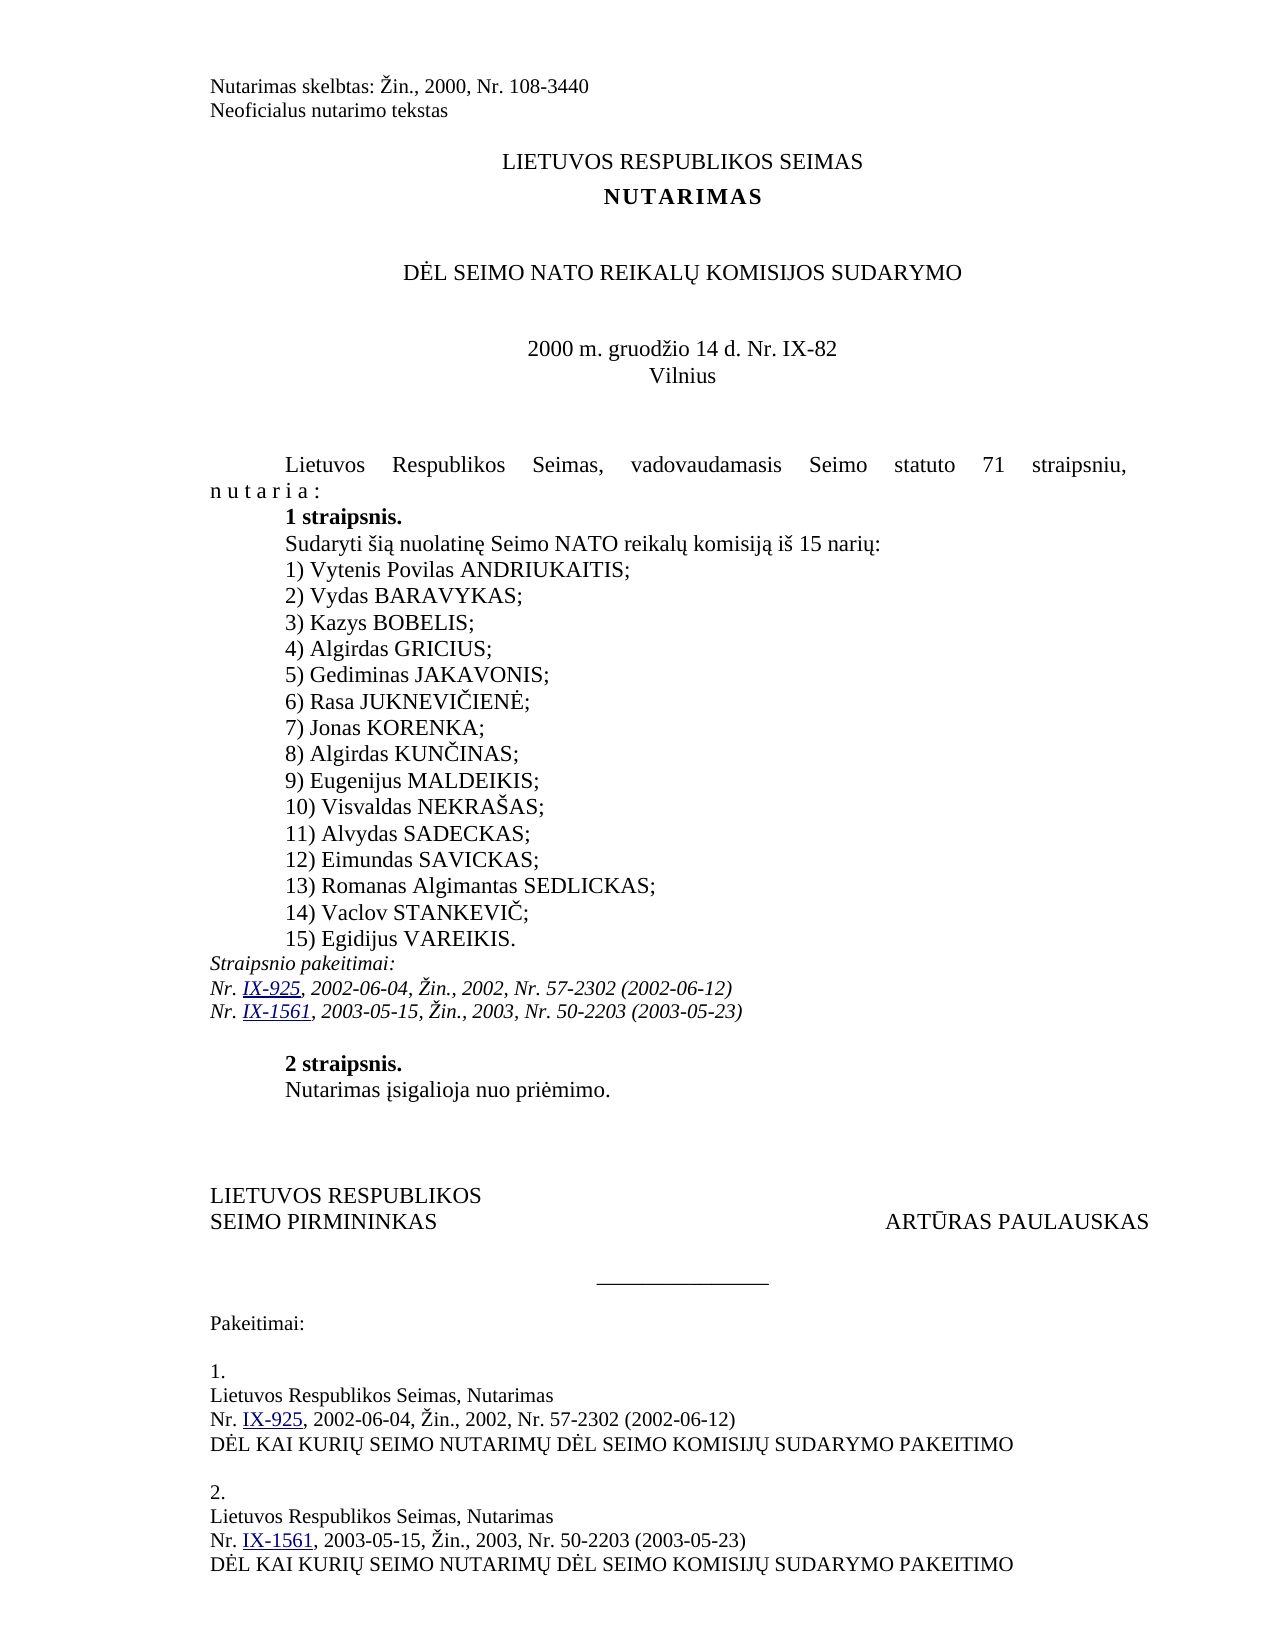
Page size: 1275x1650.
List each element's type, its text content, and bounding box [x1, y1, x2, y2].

text 7) Jonas KORENKA; [210, 714, 1155, 741]
text Lietuvos Respublikos Seimas, Nutarimas [210, 1504, 1155, 1528]
text LIETUVOS RESPUBLIKOS [210, 1182, 1155, 1208]
text LIETUVOS RESPUBLIKOS SEIMAS [210, 148, 1155, 174]
text 1. [210, 1359, 1155, 1383]
text 2 straipsnis. [210, 1050, 1155, 1076]
text 12) Eimundas SAVICKAS; [210, 846, 1155, 872]
text 2000 m. gruodžio 14 d. Nr. IX-82 Vilnius [210, 335, 1155, 388]
text Nr. IX-1561, 2003-05-15, Žin., 2003, Nr. 50-2203 (2003-05-23) [210, 999, 1155, 1023]
text 10) Visvaldas NEKRAŠAS; [210, 793, 1155, 819]
text Nutarimas įsigalioja nuo priėmimo. [210, 1076, 1155, 1103]
text 8) Algirdas KUNČINAS; [210, 741, 1155, 767]
text Lietuvos Respublikos Seimas, vadovaudamasis Seimo statuto 71 straipsniu, n u t a r i a : [210, 451, 1155, 503]
text SEIMO PIRMININKAS ARTŪRAS PAULAUSKAS [210, 1208, 1155, 1234]
text 4) Algirdas GRICIUS; [210, 635, 1155, 661]
text 13) Romanas Algimantas SEDLICKAS; [210, 872, 1155, 899]
text 3) Kazys BOBELIS; [210, 609, 1155, 635]
text Sudaryti šią nuolatinę Seimo NATO reikalų komisiją iš 15 narių: [210, 530, 1155, 556]
text 14) Vaclov STANKEVIČ; [210, 899, 1155, 925]
text 11) Alvydas SADECKAS; [210, 819, 1155, 846]
text DĖL KAI KURIŲ SEIMO NUTARIMŲ DĖL SEIMO KOMISIJŲ SUDARYMO PAKEITIMO [210, 1431, 1155, 1456]
text 5) Gediminas JAKAVONIS; [210, 661, 1155, 688]
text Lietuvos Respublikos Seimas, Nutarimas [210, 1383, 1155, 1407]
text 15) Egidijus VAREIKIS. [210, 925, 1155, 951]
text DĖL KAI KURIŲ SEIMO NUTARIMŲ DĖL SEIMO KOMISIJŲ SUDARYMO PAKEITIMO [210, 1552, 1155, 1576]
text Nutarimas skelbtas: Žin., 2000, Nr. 108-3440 [210, 73, 1155, 98]
text Nr. IX-1561, 2003-05-15, Žin., 2003, Nr. 50-2203 (2003-05-23) [210, 1528, 1155, 1552]
text 6) Rasa JUKNEVIČIENĖ; [210, 688, 1155, 714]
text 2) Vydas BARAVYKAS; [210, 582, 1155, 609]
text 1) Vytenis Povilas ANDRIUKAITIS; [210, 556, 1155, 582]
text DĖL SEIMO NATO REIKALŲ KOMISIJOS SUDARYMO [210, 259, 1155, 285]
text Neoficialus nutarimo tekstas [210, 98, 1155, 122]
text Nr. IX-925, 2002-06-04, Žin., 2002, Nr. 57-2302 (2002-06-12) [210, 975, 1155, 999]
text Straipsnio pakeitimai: [210, 951, 1155, 975]
text NUTARIMAS [210, 183, 1155, 209]
text Nr. IX-925, 2002-06-04, Žin., 2002, Nr. 57-2302 (2002-06-12) [210, 1407, 1155, 1431]
text Pakeitimai: [210, 1311, 1155, 1335]
text 1 straipsnis. [210, 503, 1155, 530]
text _______________ [210, 1261, 1155, 1287]
text 2. [210, 1479, 1155, 1504]
text 9) Eugenijus MALDEIKIS; [210, 767, 1155, 793]
